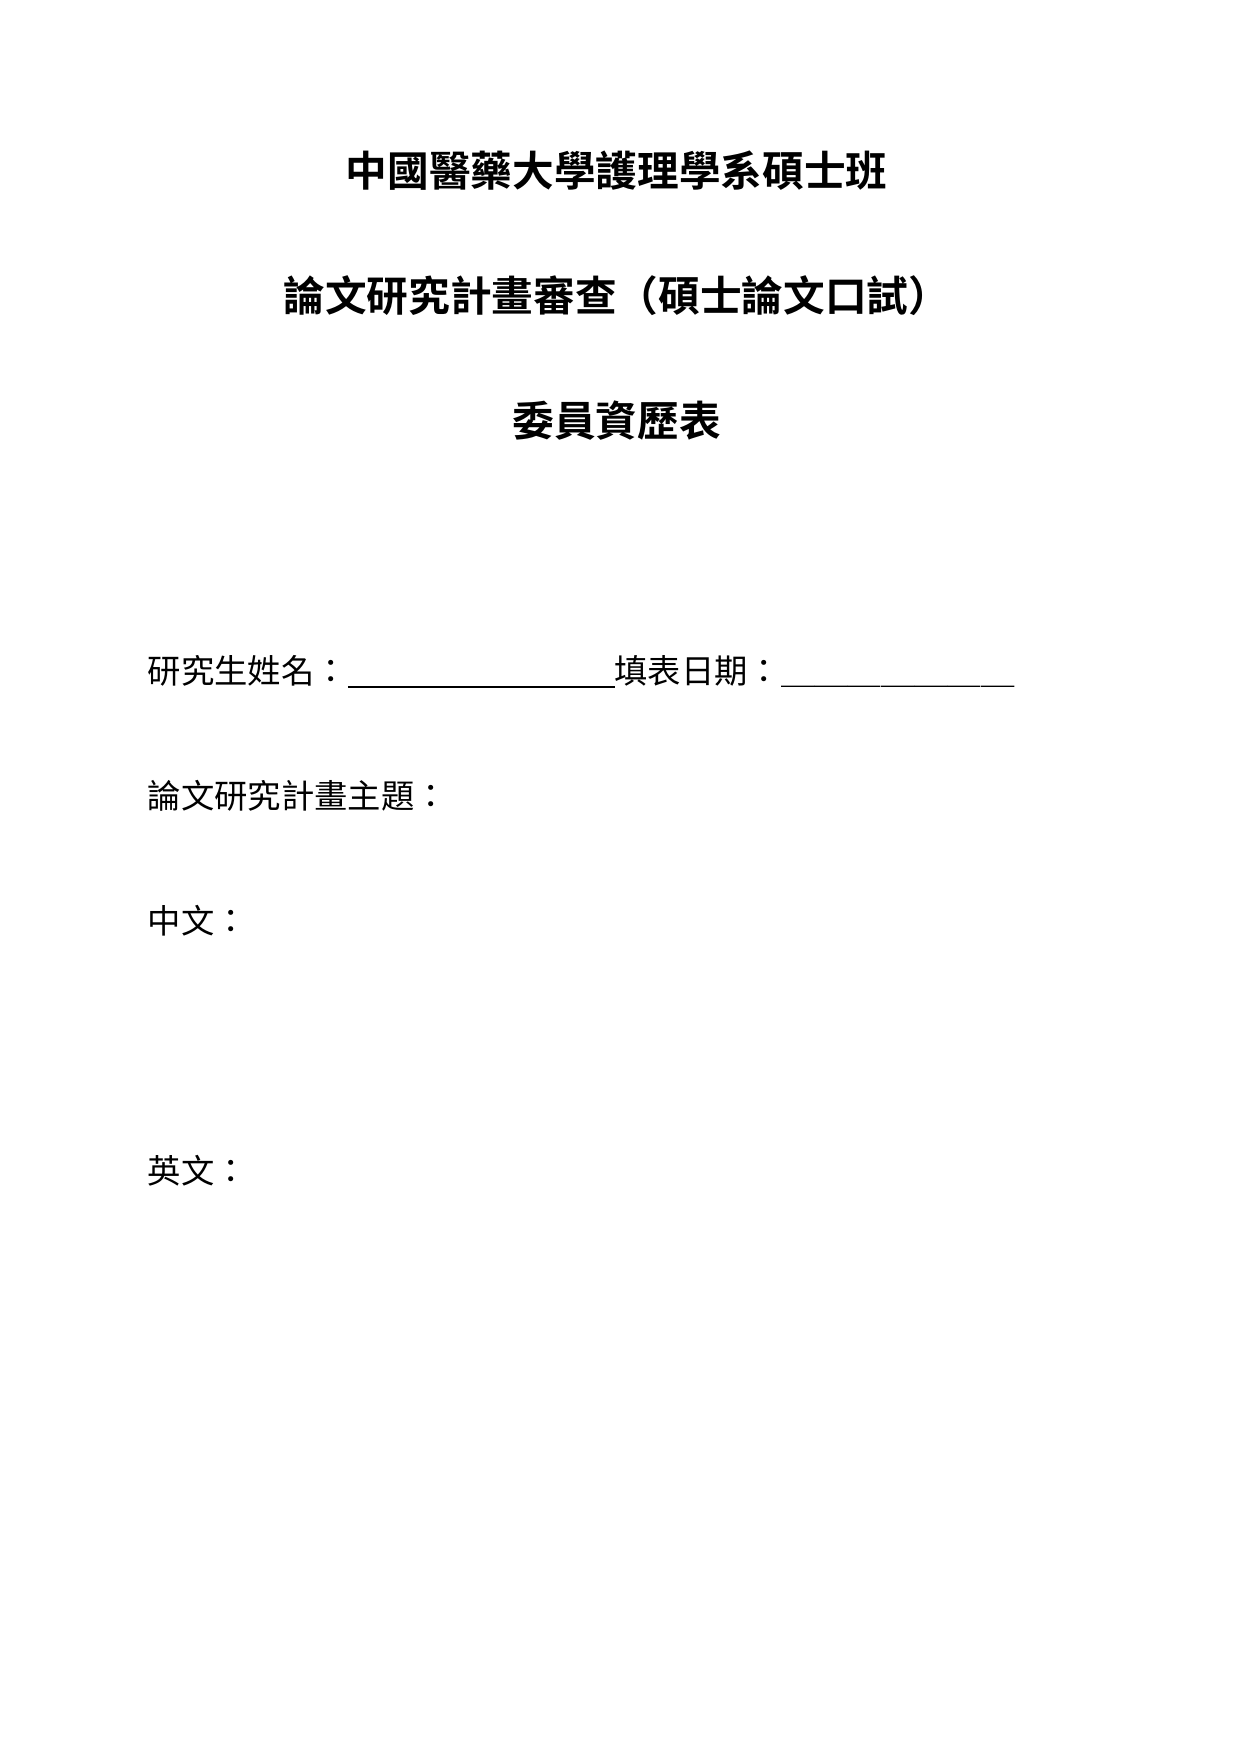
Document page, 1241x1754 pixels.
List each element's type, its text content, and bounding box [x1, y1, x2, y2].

text 委員資歷表 [148, 377, 1085, 439]
text 中國醫藥大學護理學系碩士班 [148, 127, 1085, 189]
text 中文： [148, 877, 1030, 939]
text 論文研究計畫審查（碩士論文口試） [148, 252, 1085, 314]
text 研究生姓名： 填表日期：＿＿＿＿＿＿＿ [148, 627, 1030, 689]
text 英文： [148, 1127, 1030, 1189]
text 論文研究計畫主題： [148, 752, 1030, 814]
